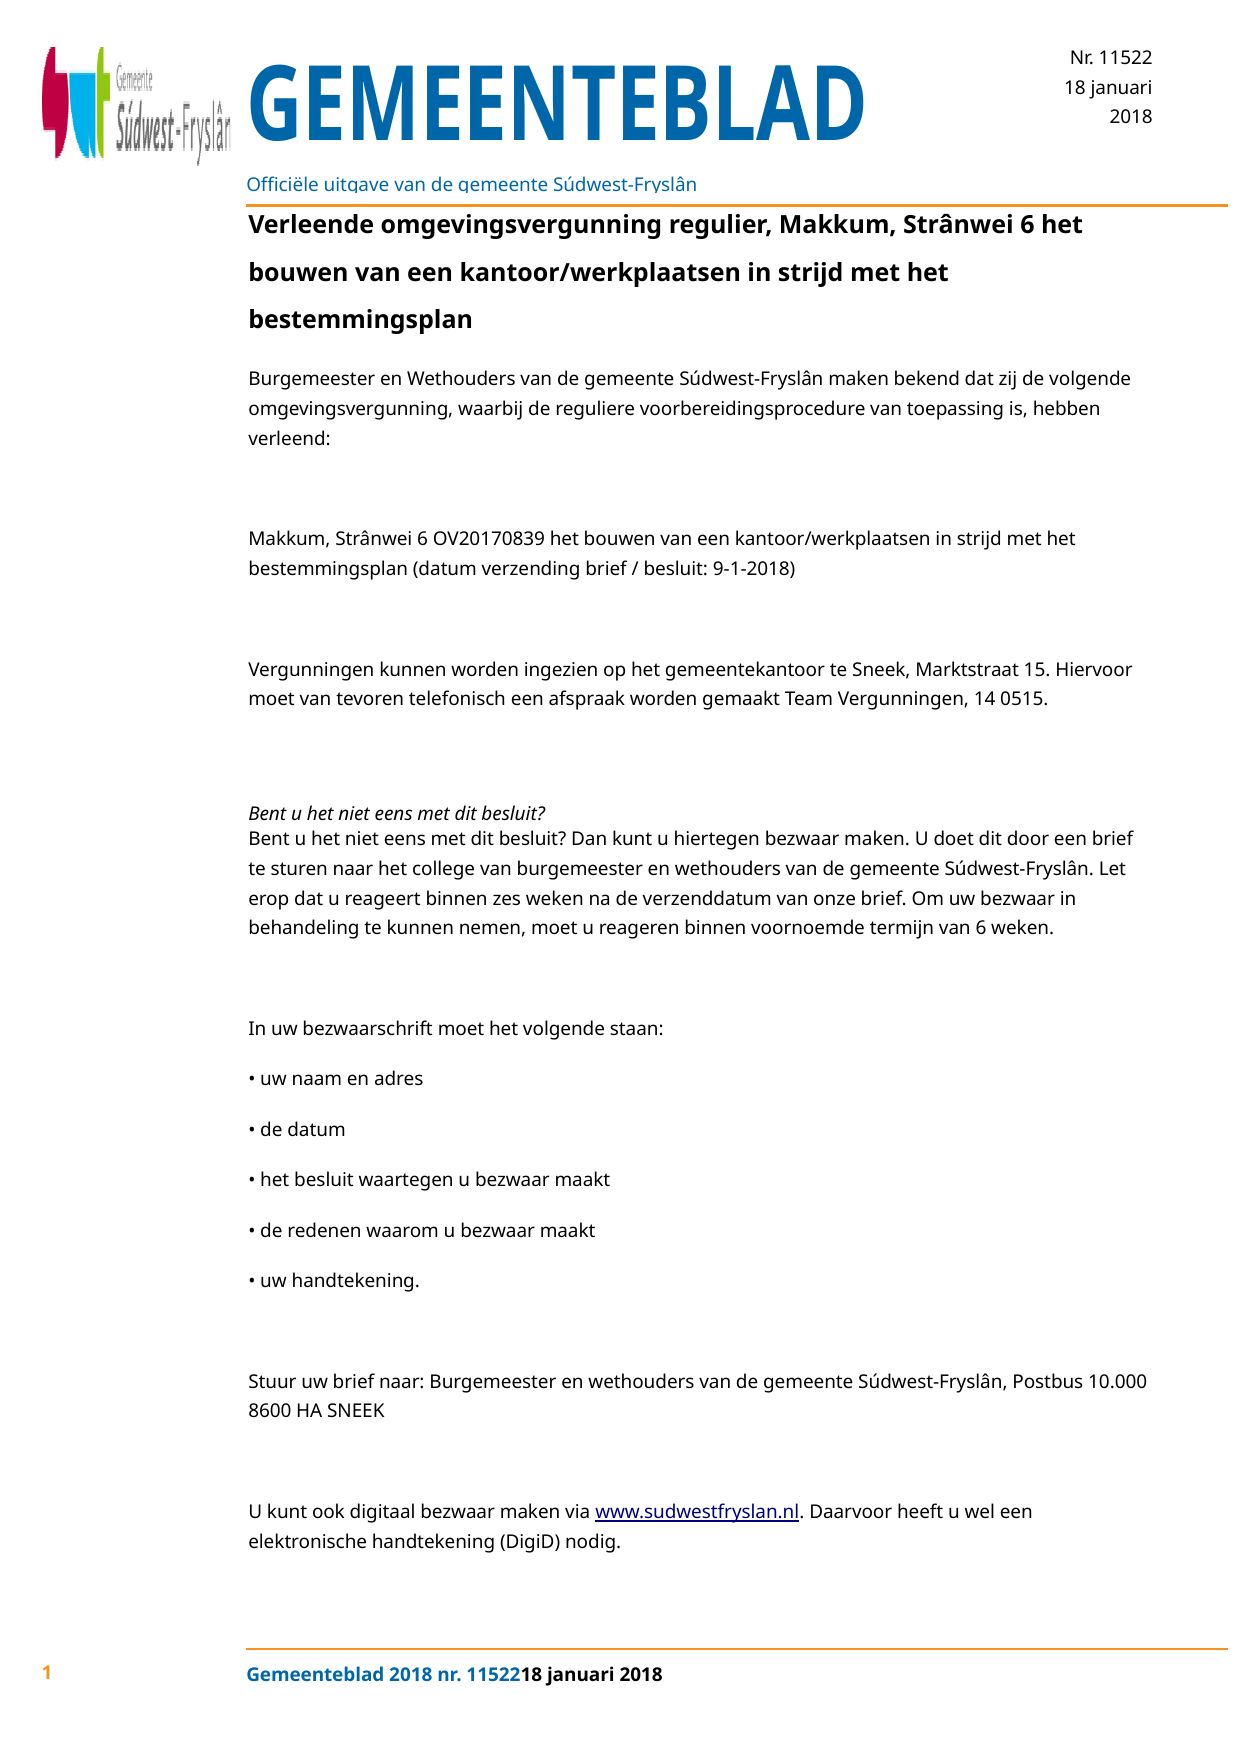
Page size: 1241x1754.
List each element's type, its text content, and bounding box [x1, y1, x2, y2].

text Bent u het niet eens met dit besluit? Dan kunt u hiertegen bezwaar maken. U doet dit door een brief te sturen naar het college van burgemeester en wethouders van de gemeente Súdwest-Fryslân. Let erop dat u reageert binnen zes weken na de verzenddatum van onze brief. Om uw bezwaar in behandeling te kunnen nemen, moet u reageren binnen voornoemde termijn van 6 weken. [248, 826, 1152, 940]
text Burgemeester en Wethouders van de gemeente Súdwest-Fryslân maken bekend dat zij de volgende omgevingsvergunning, waarbij de reguliere voorbereidingsprocedure van toepassing is, hebben verleend: [248, 366, 1152, 450]
text Bent u het niet eens met dit besluit? [248, 800, 1152, 826]
text • de redenen waarom u bezwaar maakt [248, 1217, 1152, 1243]
text • het besluit waartegen u bezwaar maakt [248, 1166, 1152, 1192]
text Makkum, Strânwei 6 OV20170839 het bouwen van een kantoor/werkplaatsen in strijd met het bestemmingsplan (datum verzending brief / besluit: 9-1-2018) [248, 526, 1152, 581]
text Stuur uw brief naar: Burgemeester en wethouders van de gemeente Súdwest-Fryslân, Postbus 10.000 8600 HA SNEEK [248, 1368, 1152, 1423]
text • uw handtekening. [248, 1267, 1152, 1293]
text U kunt ook digitaal bezwaar maken via www.sudwestfryslan.nl. Daarvoor heeft u wel een elektronische handtekening (DigiD) nodig. [248, 1498, 1152, 1554]
picture [41, 47, 231, 172]
text In uw bezwaarschrift moet het volgende staan: [248, 1015, 1152, 1041]
text Verleende omgevingsvergunning regulier, Makkum, Strânwei 6 het bouwen van een kantoor/werkplaatsen in strijd met het bestemmingsplan [248, 207, 1152, 336]
text • uw naam en adres [248, 1066, 1152, 1091]
text Vergunningen kunnen worden ingezien op het gemeentekantoor te Sneek, Marktstraat 15. Hiervoor moet van tevoren telefonisch een afspraak worden gemaakt Team Vergunningen, 14 0515. [248, 656, 1152, 711]
text • de datum [248, 1116, 1152, 1142]
